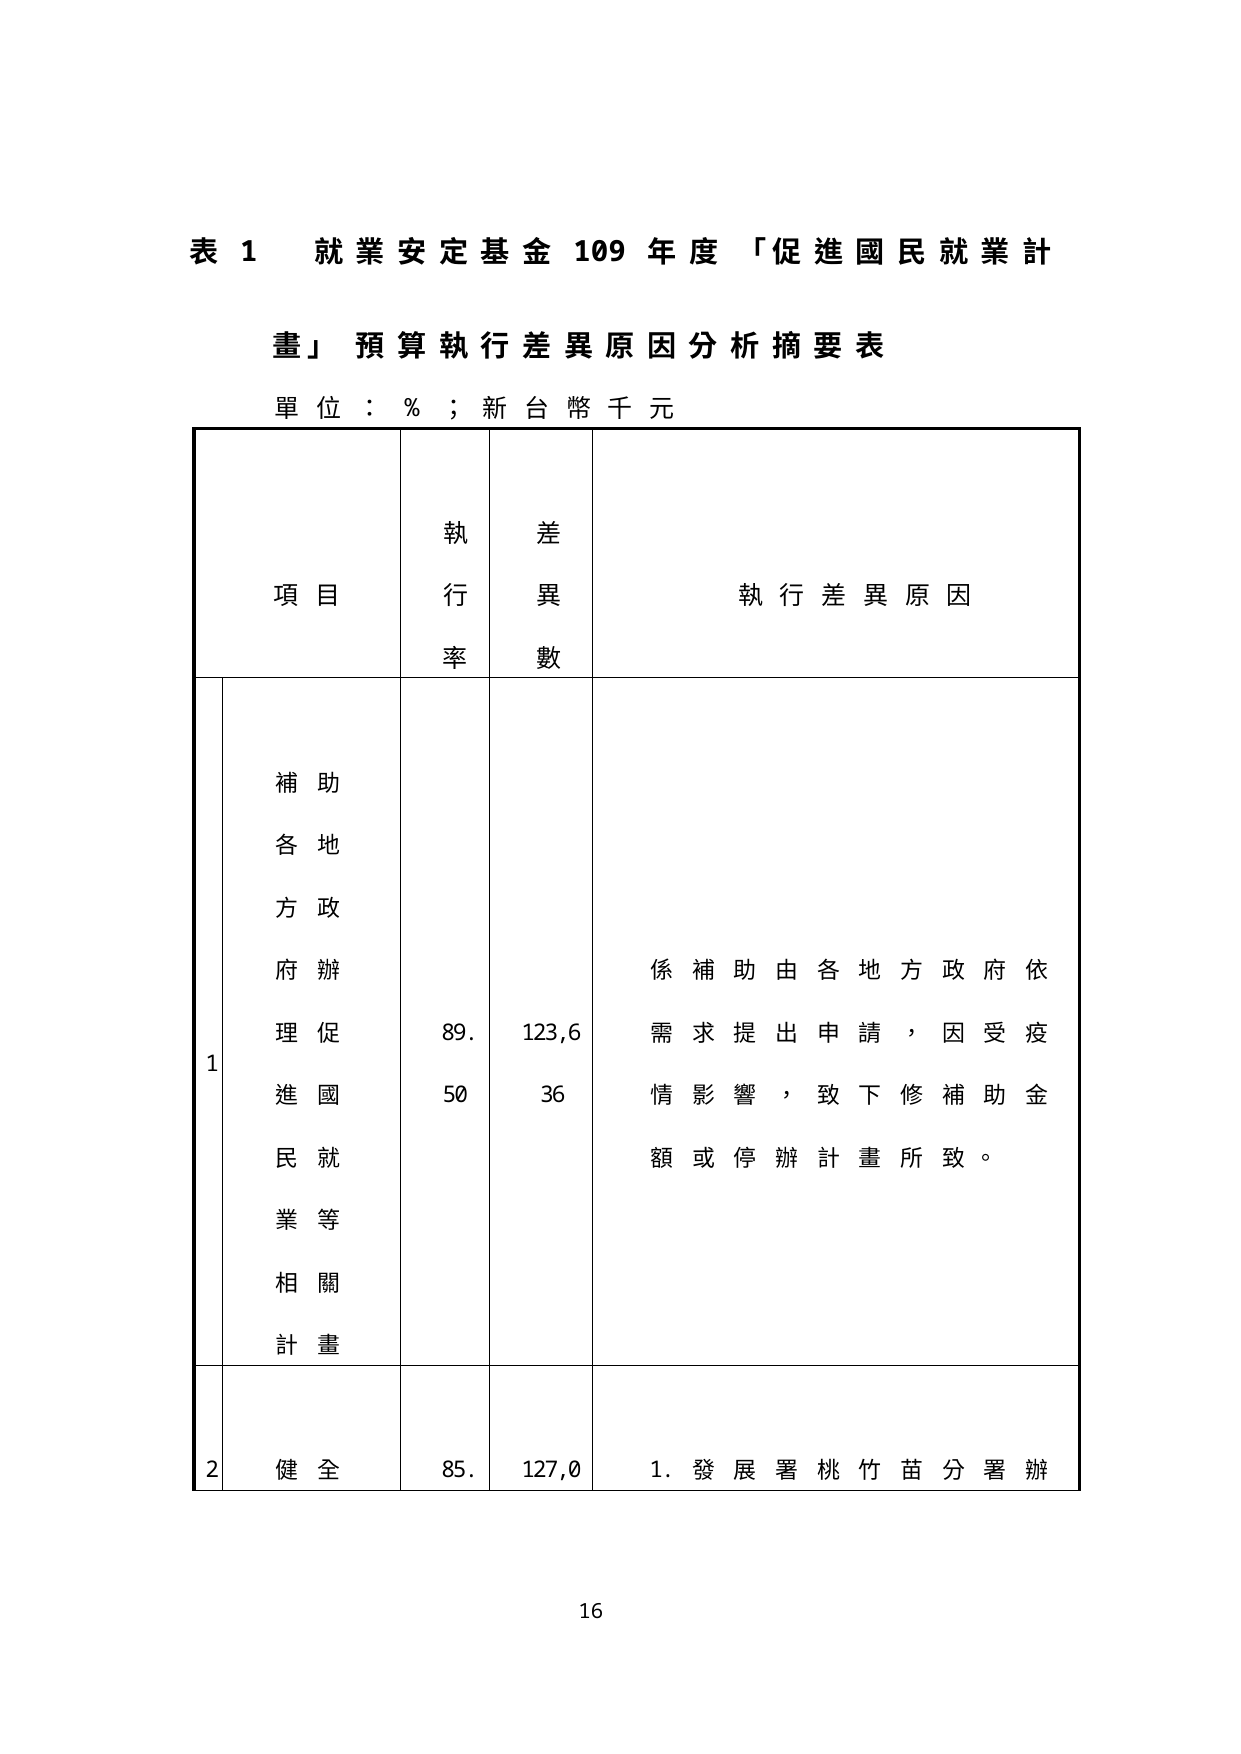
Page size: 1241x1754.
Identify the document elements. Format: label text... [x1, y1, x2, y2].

table_cell 健全 [223, 1366, 400, 1490]
table_cell 係補助由各地方政府依需求提出申請，因受疫情影響，致下修補助金額或停辦計畫所致。 [593, 678, 1078, 1365]
table_header 差異數 [490, 430, 592, 677]
table_header 項目 [196, 430, 400, 677]
table_header 執行差異原因 [593, 430, 1078, 677]
table_cell 補助各地方政府辦理促進國民就業等相關計畫 [223, 678, 400, 1365]
table_cell 1 [196, 678, 222, 1365]
table_header 執行率 [401, 430, 489, 677]
text 表1 就業安定基金109年度「促進國民就業計畫」預算執行差異原因分析摘要表 單位：%；新台幣千元 [183, 177, 1058, 427]
table_cell 85. [401, 1366, 489, 1490]
table_cell 127,0 [490, 1366, 592, 1490]
table_cell 89.50 [401, 678, 489, 1365]
table_cell 2 [196, 1366, 222, 1490]
table_cell 123,636 [490, 678, 592, 1365]
table_cell 1.發展署桃竹苗分署辦 [593, 1366, 1078, 1490]
